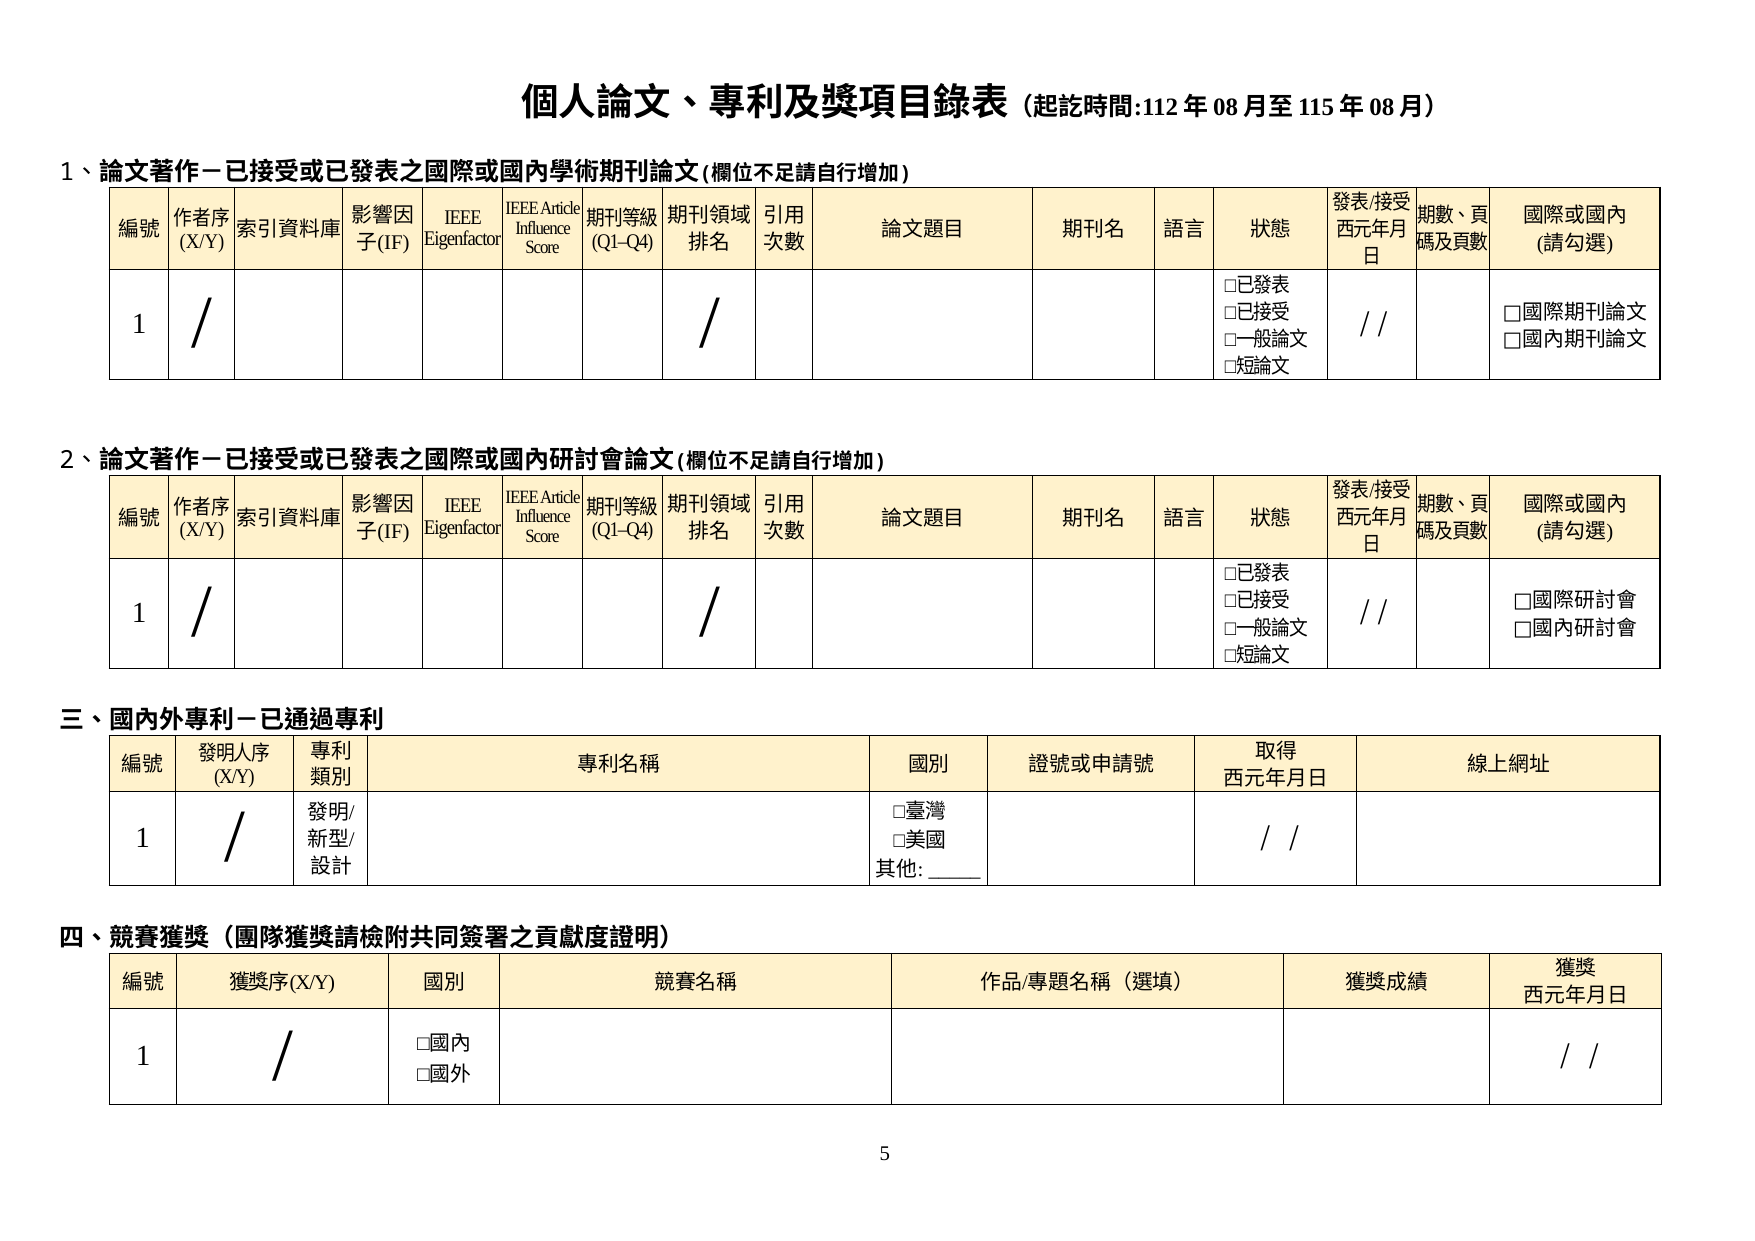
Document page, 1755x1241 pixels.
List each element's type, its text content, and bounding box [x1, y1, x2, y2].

table_cell [343, 559, 422, 668]
text 三、國內外專利－已通過專利 [59, 703, 1710, 735]
table_header 編號 [110, 188, 168, 269]
list 論文著作－已接受或已發表之國際或國內學術期刊論文(欄位不足請自行增加) [59, 154, 1710, 187]
table_header 獲獎 西元年月日 [1490, 954, 1661, 1008]
table_header 發表/接受 西元年月日 [1328, 188, 1416, 269]
table_cell [235, 559, 342, 668]
table_header 國別 [870, 736, 987, 791]
table_cell [1155, 559, 1213, 668]
list 論文著作－已接受或已發表之國際或國內研討會論文(欄位不足請自行增加) [59, 443, 1710, 475]
table_cell [503, 270, 582, 379]
table_cell 1 [110, 270, 168, 379]
table_cell □國際研討會 □國內研討會 [1490, 559, 1659, 668]
table_header 證號或申請號 [988, 736, 1194, 791]
table_cell / [663, 270, 755, 379]
table_cell / [177, 1009, 388, 1104]
table_cell [1417, 270, 1489, 379]
table_cell [1357, 792, 1659, 885]
table_cell [235, 270, 342, 379]
table_header 期刊等級(Q1–Q4) [583, 476, 662, 558]
table_header 狀態 [1214, 476, 1327, 558]
table_cell / / [1490, 1009, 1661, 1104]
table_header 獲獎成績 [1284, 954, 1489, 1008]
table_header 論文題目 [813, 476, 1032, 558]
table_header 影響因子(IF) [343, 188, 422, 269]
table_header IEEE Eigenfactor [423, 476, 502, 558]
table_cell [756, 270, 812, 379]
table_cell / [663, 559, 755, 668]
table_cell [1033, 559, 1154, 668]
table_header 狀態 [1214, 188, 1327, 269]
table_cell [368, 792, 869, 885]
table_header 線上網址 [1357, 736, 1659, 791]
table_cell [892, 1009, 1283, 1104]
table_header 作者序(X/Y) [169, 476, 234, 558]
table_cell [423, 270, 502, 379]
table_cell [500, 1009, 891, 1104]
table_cell □國內 □國外 [389, 1009, 499, 1104]
table_cell [1284, 1009, 1489, 1104]
table_cell [583, 559, 662, 668]
table_cell / / [1328, 559, 1416, 668]
table_header 期刊等級(Q1–Q4) [583, 188, 662, 269]
table_header 引用次數 [756, 476, 812, 558]
table_cell 1 [110, 1009, 176, 1104]
table_cell / [169, 559, 234, 668]
table_cell 1 [110, 559, 168, 668]
table_header 語言 [1155, 188, 1213, 269]
table_header 發明人序(X/Y) [176, 736, 293, 791]
table_header 作者序(X/Y) [169, 188, 234, 269]
table_header 期刊領域排名 [663, 188, 755, 269]
table_cell / [169, 270, 234, 379]
table_cell / / [1195, 792, 1356, 885]
table_header 索引資料庫 [235, 476, 342, 558]
table_header 期刊名 [1033, 188, 1154, 269]
table_header 期刊名 [1033, 476, 1154, 558]
table_header 競賽名稱 [500, 954, 891, 1008]
table_cell □已發表 □已接受 □一般論文 □短論文 [1214, 559, 1327, 668]
table_header 國際或國內 (請勾選) [1490, 188, 1659, 269]
table_cell [583, 270, 662, 379]
table_cell [503, 559, 582, 668]
table_cell 發明/新型/設計 [294, 792, 367, 885]
table_cell [343, 270, 422, 379]
table_cell [813, 559, 1032, 668]
table_header 語言 [1155, 476, 1213, 558]
table_header 專利類別 [294, 736, 367, 791]
table_header 取得 西元年月日 [1195, 736, 1356, 791]
table_header 編號 [110, 736, 175, 791]
table_header 發表/接受 西元年月日 [1328, 476, 1416, 558]
table_cell [1033, 270, 1154, 379]
table_cell [423, 559, 502, 668]
table_header 期刊領域排名 [663, 476, 755, 558]
text 個人論文、專利及獎項目錄表（起訖時間:112年08月至115年08月） [118, 77, 1580, 126]
table_header 期數、頁碼及頁數 [1417, 188, 1489, 269]
table_cell [1417, 559, 1489, 668]
table_header 期數、頁碼及頁數 [1417, 476, 1489, 558]
table_cell 1 [110, 792, 175, 885]
text 四、競賽獲獎（團隊獲獎請檢附共同簽署之貢獻度證明） [59, 920, 1710, 953]
table_header 編號 [110, 954, 176, 1008]
table_header 獲獎序(X/Y) [177, 954, 388, 1008]
table_cell □國際期刊論文 □國內期刊論文 [1490, 270, 1659, 379]
table_cell □已發表 □已接受 □一般論文 □短論文 [1214, 270, 1327, 379]
table_cell / [176, 792, 293, 885]
table_cell □臺灣 □美國 其他: _____ [870, 792, 987, 885]
table_header 專利名稱 [368, 736, 869, 791]
table_header 引用次數 [756, 188, 812, 269]
table_cell [988, 792, 1194, 885]
table_header 影響因子(IF) [343, 476, 422, 558]
table_cell [756, 559, 812, 668]
table_header 國別 [389, 954, 499, 1008]
table_header 論文題目 [813, 188, 1032, 269]
table_cell / / [1328, 270, 1416, 379]
table_header IEEE Eigenfactor [423, 188, 502, 269]
table_header IEEE Article Influence Score [503, 476, 582, 558]
table_header 作品/專題名稱（選填） [892, 954, 1283, 1008]
table_header 國際或國內 (請勾選) [1490, 476, 1659, 558]
table_header 索引資料庫 [235, 188, 342, 269]
table_header IEEE Article Influence Score [503, 188, 582, 269]
table_cell [813, 270, 1032, 379]
table_cell [1155, 270, 1213, 379]
table_header 編號 [110, 476, 168, 558]
